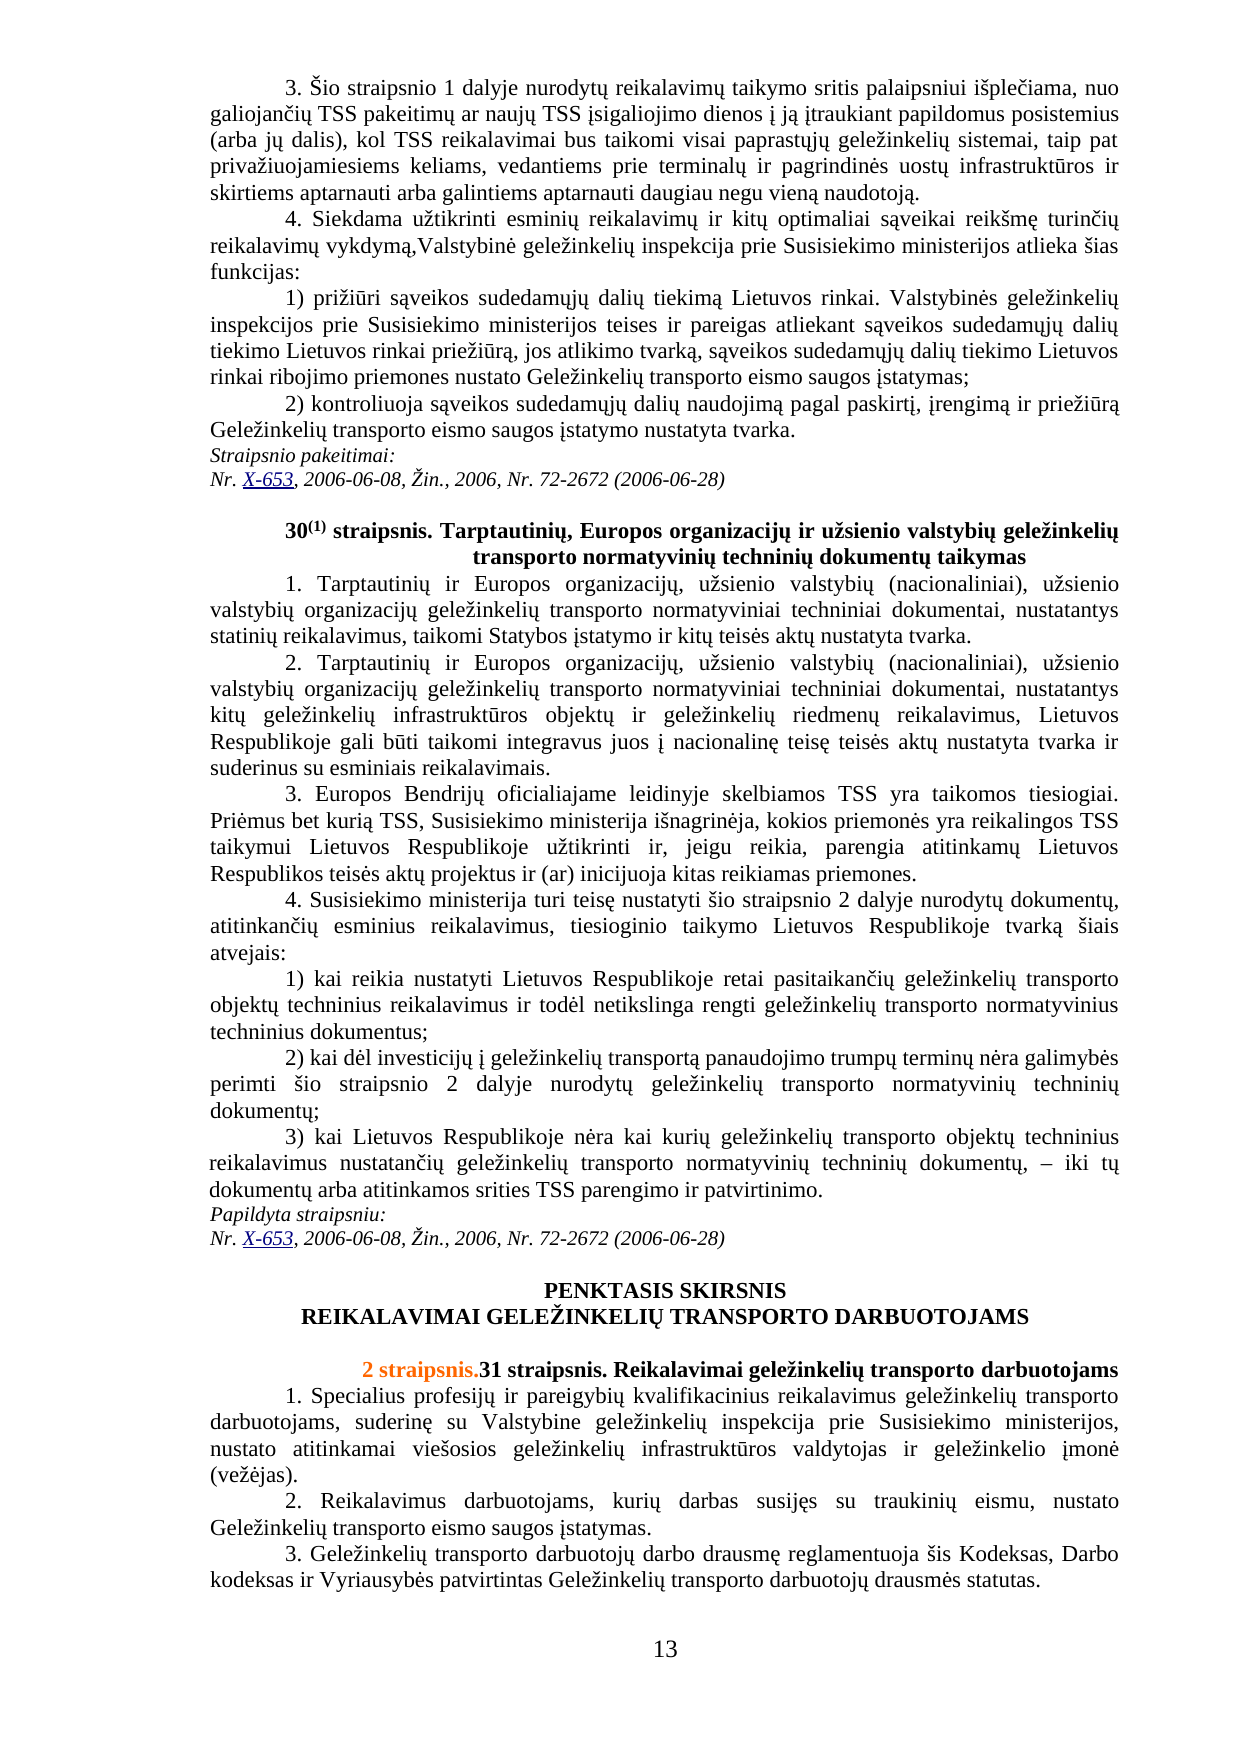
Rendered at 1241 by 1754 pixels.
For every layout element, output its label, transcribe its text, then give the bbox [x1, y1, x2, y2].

text 2. Reikalavimus darbuotojams, kurių darbas susijęs su traukinių eismu, nustato Geležinkelių transporto eismo saugos įstatymas. [210, 1487, 1120, 1540]
text 3. Europos Bendrijų oficialiajame leidinyje skelbiamos TSS yra taikomos tiesiogiai. Priėmus bet kurią TSS, Susisiekimo ministerija išnagrinėja, kokios priemonės yra reikalingos TSS taikymui Lietuvos Respublikoje užtikrinti ir, jeigu reikia, parengia atitinkamų Lietuvos Respublikos teisės aktų projektus ir (ar) inicijuoja kitas reikiamas priemones. [210, 781, 1120, 886]
text 3. Šio straipsnio 1 dalyje nurodytų reikalavimų taikymo sritis palaipsniui išplečiama, nuo galiojančių TSS pakeitimų ar naujų TSS įsigaliojimo dienos į ją įtraukiant papildomus posistemius (arba jų dalis), kol TSS reikalavimai bus taikomi visai paprastųjų geležinkelių sistemai, taip pat privažiuojamiesiems keliams, vedantiems prie terminalų ir pagrindinės uostų infrastruktūros ir skirtiems aptarnauti arba galintiems aptarnauti daugiau negu vieną naudotoją. [210, 73, 1120, 205]
text 1) prižiūri sąveikos sudedamųjų dalių tiekimą Lietuvos rinkai. Valstybinės geležinkelių inspekcijos prie Susisiekimo ministerijos teises ir pareigas atliekant sąveikos sudedamųjų dalių tiekimo Lietuvos rinkai priežiūrą, jos atlikimo tvarką, sąveikos sudedamųjų dalių tiekimo Lietuvos rinkai ribojimo priemones nustato Geležinkelių transporto eismo saugos įstatymas; [210, 284, 1120, 390]
text Nr. X-653, 2006-06-08, Žin., 2006, Nr. 72-2672 (2006-06-28) [210, 467, 1120, 491]
text 4. Siekdama užtikrinti esminių reikalavimų ir kitų optimaliai sąveikai reikšmę turinčių reikalavimų vykdymą,Valstybinė geležinkelių inspekcija prie Susisiekimo ministerijos atlieka šias funkcijas: [210, 205, 1120, 284]
subtitle PENKTASIS SKIRSNIS [210, 1277, 1120, 1303]
subtitle REIKALAVIMAI GELEŽINKELIŲ TRANSPORTO DARBUOTOJAMS [210, 1303, 1120, 1329]
text 3) kai Lietuvos Respublikoje nėra kai kurių geležinkelių transporto objektų techninius reikalavimus nustatančių geležinkelių transporto normatyvinių techninių dokumentų, – iki tų dokumentų arba atitinkamos srities TSS parengimo ir patvirtinimo. [209, 1123, 1120, 1202]
text 1. Specialius profesijų ir pareigybių kvalifikacinius reikalavimus geležinkelių transporto darbuotojams, suderinę su Valstybine geležinkelių inspekcija prie Susisiekimo ministerijos, nustato atitinkamai viešosios geležinkelių infrastruktūros valdytojas ir geležinkelio įmonė (vežėjas). [210, 1382, 1120, 1487]
text 4. Susisiekimo ministerija turi teisę nustatyti šio straipsnio 2 dalyje nurodytų dokumentų, atitinkančių esminius reikalavimus, tiesioginio taikymo Lietuvos Respublikoje tvarką šiais atvejais: [210, 886, 1120, 965]
text Nr. X-653, 2006-06-08, Žin., 2006, Nr. 72-2672 (2006-06-28) [210, 1226, 1120, 1250]
text 2. Tarptautinių ir Europos organizacijų, užsienio valstybių (nacionaliniai), užsienio valstybių organizacijų geležinkelių transporto normatyviniai techniniai dokumentai, nustatantys kitų geležinkelių infrastruktūros objektų ir geležinkelių riedmenų reikalavimus, Lietuvos Respublikoje gali būti taikomi integravus juos į nacionalinę teisę teisės aktų nustatyta tvarka ir suderinus su esminiais reikalavimais. [210, 649, 1120, 781]
text 30(1) straipsnis. Tarptautinių, Europos organizacijų ir užsienio valstybių geležinkelių transporto normatyvinių techninių dokumentų taikymas [285, 517, 1120, 570]
text 2) kai dėl investicijų į geležinkelių transportą panaudojimo trumpų terminų nėra galimybės perimti šio straipsnio 2 dalyje nurodytų geležinkelių transporto normatyvinių techninių dokumentų; [210, 1044, 1120, 1123]
text 1. Tarptautinių ir Europos organizacijų, užsienio valstybių (nacionaliniai), užsienio valstybių organizacijų geležinkelių transporto normatyviniai techniniai dokumentai, nustatantys statinių reikalavimus, taikomi Statybos įstatymo ir kitų teisės aktų nustatyta tvarka. [210, 570, 1120, 649]
text 1) kai reikia nustatyti Lietuvos Respublikoje retai pasitaikančių geležinkelių transporto objektų techninius reikalavimus ir todėl netikslinga rengti geležinkelių transporto normatyvinius techninius dokumentus; [210, 965, 1120, 1044]
subtitle 31 straipsnis. Reikalavimai geležinkelių transporto darbuotojams [210, 1356, 1120, 1382]
text Papildyta straipsniu: [210, 1202, 1120, 1226]
text 3. Geležinkelių transporto darbuotojų darbo drausmę reglamentuoja šis Kodeksas, Darbo kodeksas ir Vyriausybės patvirtintas Geležinkelių transporto darbuotojų drausmės statutas. [210, 1540, 1120, 1593]
text 2) kontroliuoja sąveikos sudedamųjų dalių naudojimą pagal paskirtį, įrengimą ir priežiūrą Geležinkelių transporto eismo saugos įstatymo nustatyta tvarka. [210, 390, 1120, 442]
text Straipsnio pakeitimai: [210, 442, 1120, 467]
